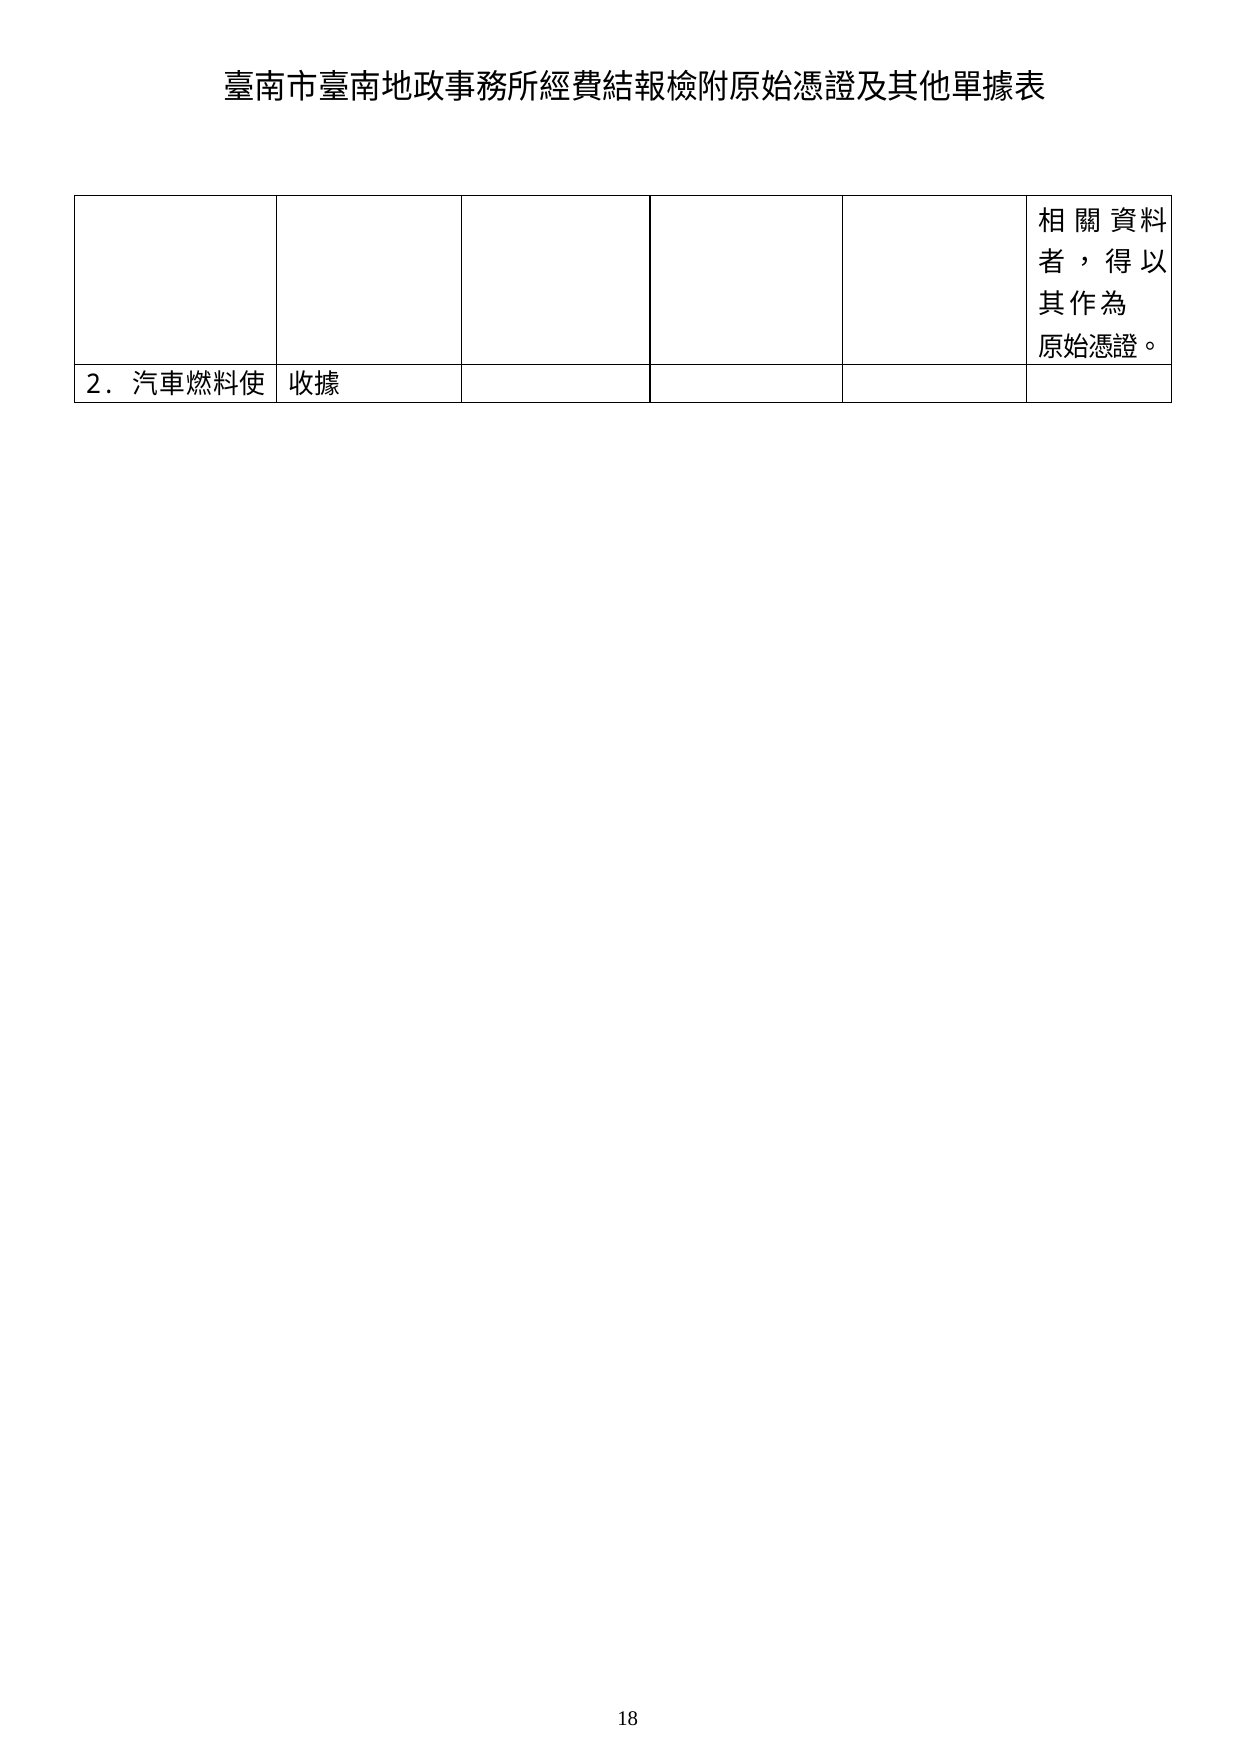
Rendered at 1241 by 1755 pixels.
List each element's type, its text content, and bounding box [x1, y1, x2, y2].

table_cell 2. 汽車燃料使 [75, 365, 276, 402]
table_cell 相關資料者，得以其作為 原始憑證。 [1027, 196, 1171, 364]
table_cell [462, 365, 649, 402]
table_cell [843, 196, 1026, 364]
table_cell [462, 196, 649, 364]
table_cell [651, 196, 842, 364]
table_cell 收據 [277, 365, 461, 402]
table_cell [75, 196, 276, 364]
table_cell [1027, 365, 1171, 402]
table_cell [277, 196, 461, 364]
table_cell [651, 365, 842, 402]
table_cell [843, 365, 1026, 402]
